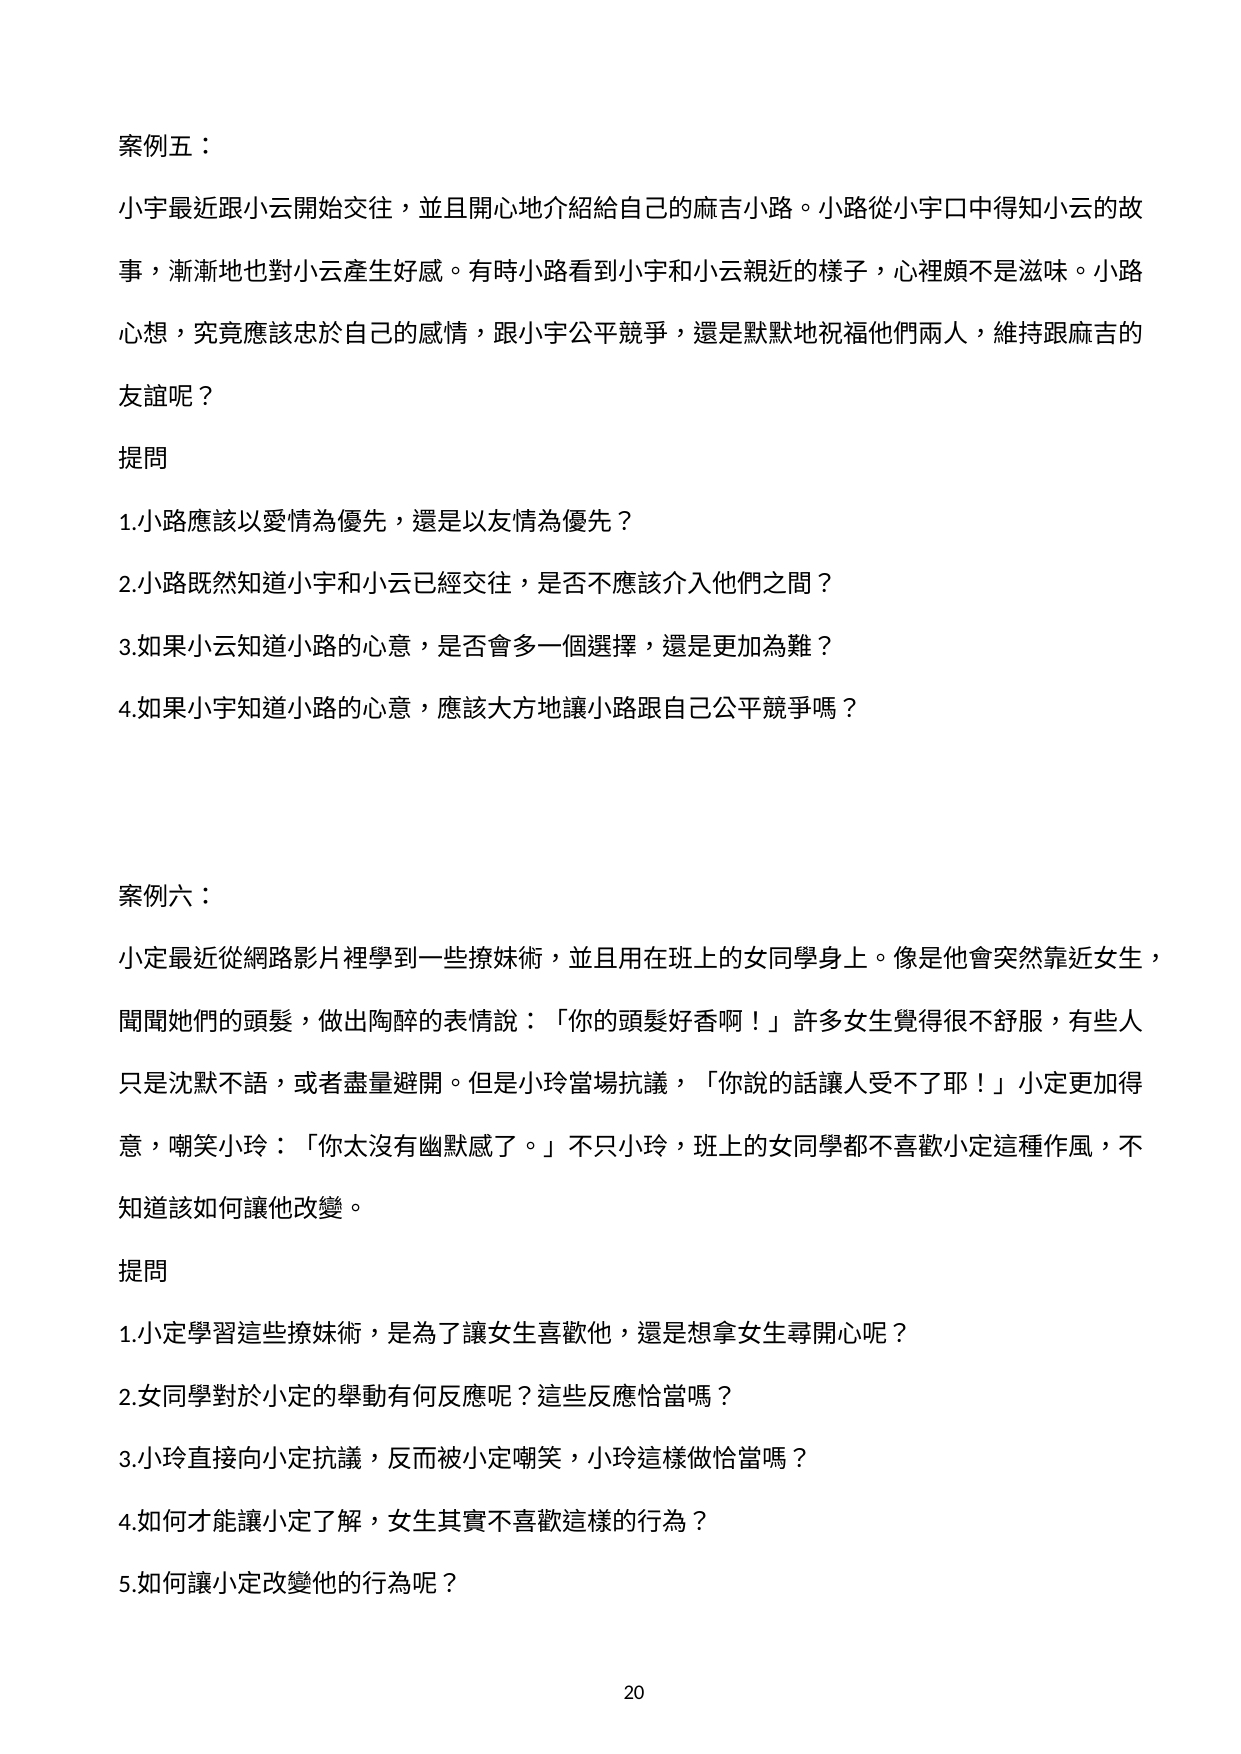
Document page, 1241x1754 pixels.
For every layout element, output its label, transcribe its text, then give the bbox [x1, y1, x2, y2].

text 4.如何才能讓小定了解，女生其實不喜歡這樣的行為？ [118, 1477, 1150, 1540]
text 小宇最近跟小云開始交往，並且開心地介紹給自己的麻吉小路。小路從小宇口中得知小云的故事，漸漸地也對小云產生好感。有時小路看到小宇和小云親近的樣子，心裡頗不是滋味。小路心想，究竟應該忠於自己的感情，跟小宇公平競爭，還是默默地祝福他們兩人，維持跟麻吉的友誼呢？ [118, 165, 1150, 415]
text 5.如何讓小定改變他的行為呢？ [118, 1540, 1150, 1602]
text 2.女同學對於小定的舉動有何反應呢？這些反應恰當嗎？ [118, 1352, 1150, 1415]
text 案例五： [118, 102, 1150, 165]
text 案例六： [118, 852, 1150, 915]
text 3.小玲直接向小定抗議，反而被小定嘲笑，小玲這樣做恰當嗎？ [118, 1415, 1150, 1477]
text 1.小路應該以愛情為優先，還是以友情為優先？ [118, 477, 1150, 540]
text 4.如果小宇知道小路的心意，應該大方地讓小路跟自己公平競爭嗎？ [118, 665, 1150, 727]
text 小定最近從網路影片裡學到一些撩妹術，並且用在班上的女同學身上。像是他會突然靠近女生，聞聞她們的頭髮，做出陶醉的表情說：「你的頭髮好香啊！」許多女生覺得很不舒服，有些人只是沈默不語，或者盡量避開。但是小玲當場抗議，「你說的話讓人受不了耶！」小定更加得意，嘲笑小玲：「你太沒有幽默感了。」不只小玲，班上的女同學都不喜歡小定這種作風，不知道該如何讓他改變。 [118, 915, 1150, 1227]
text 3.如果小云知道小路的心意，是否會多一個選擇，還是更加為難？ [118, 602, 1150, 665]
text 1.小定學習這些撩妹術，是為了讓女生喜歡他，還是想拿女生尋開心呢？ [118, 1290, 1150, 1352]
text 提問 [118, 415, 1150, 477]
text 2.小路既然知道小宇和小云已經交往，是否不應該介入他們之間？ [118, 540, 1150, 602]
text 提問 [118, 1227, 1150, 1290]
